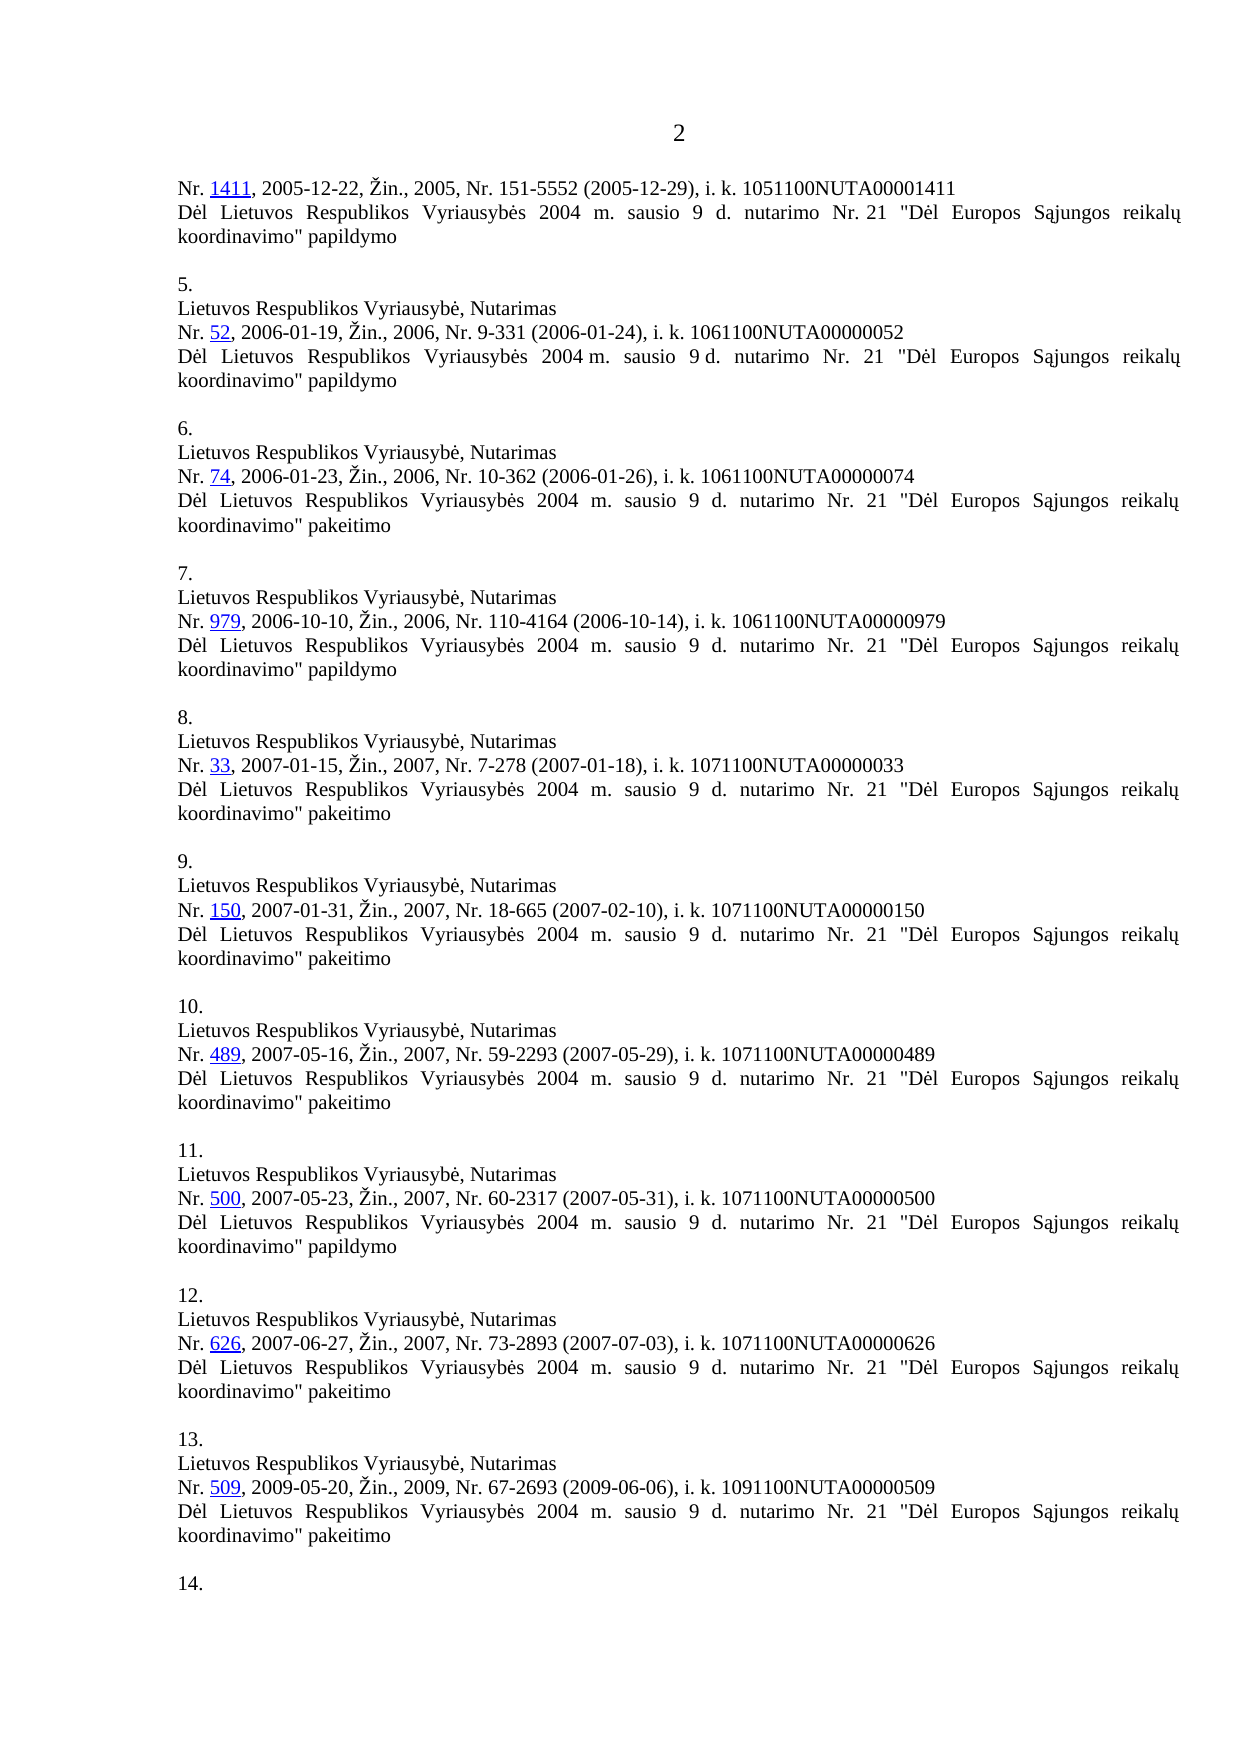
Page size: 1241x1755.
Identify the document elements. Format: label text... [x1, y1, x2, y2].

text Lietuvos Respublikos Vyriausybė, Nutarimas [177, 585, 1181, 609]
text Dėl Lietuvos Respublikos Vyriausybės 2004 m. sausio 9 d. nutarimo Nr. 21 "Dėl Europos Sąjungos reikalų koordinavimo" papildymo [177, 344, 1181, 392]
text Lietuvos Respublikos Vyriausybė, Nutarimas [177, 1162, 1181, 1186]
text Dėl Lietuvos Respublikos Vyriausybės 2004 m. sausio 9 d. nutarimo Nr. 21 "Dėl Europos Sąjungos reikalų koordinavimo" pakeitimo [177, 922, 1181, 970]
text 14. [177, 1571, 1181, 1595]
text 9. [177, 849, 1181, 873]
text Nr. 74, 2006-01-23, Žin., 2006, Nr. 10-362 (2006-01-26), i. k. 1061100NUTA00000074 [177, 464, 1181, 488]
text 13. [177, 1427, 1181, 1451]
text Dėl Lietuvos Respublikos Vyriausybės 2004 m. sausio 9 d. nutarimo Nr. 21 "Dėl Europos Sąjungos reikalų koordinavimo" papildymo [177, 1210, 1181, 1258]
text 7. [177, 561, 1181, 585]
text Nr. 150, 2007-01-31, Žin., 2007, Nr. 18-665 (2007-02-10), i. k. 1071100NUTA00000150 [177, 897, 1181, 922]
text Lietuvos Respublikos Vyriausybė, Nutarimas [177, 440, 1181, 464]
text Nr. 500, 2007-05-23, Žin., 2007, Nr. 60-2317 (2007-05-31), i. k. 1071100NUTA00000500 [177, 1186, 1181, 1210]
text Nr. 509, 2009-05-20, Žin., 2009, Nr. 67-2693 (2009-06-06), i. k. 1091100NUTA00000509 [177, 1475, 1181, 1499]
text Dėl Lietuvos Respublikos Vyriausybės 2004 m. sausio 9 d. nutarimo Nr. 21 "Dėl Europos Sąjungos reikalų koordinavimo" pakeitimo [177, 1499, 1181, 1547]
text Lietuvos Respublikos Vyriausybė, Nutarimas [177, 873, 1181, 897]
text Dėl Lietuvos Respublikos Vyriausybės 2004 m. sausio 9 d. nutarimo Nr. 21 "Dėl Europos Sąjungos reikalų koordinavimo" pakeitimo [177, 1355, 1181, 1403]
text Lietuvos Respublikos Vyriausybė, Nutarimas [177, 1018, 1181, 1042]
text 10. [177, 994, 1181, 1018]
text Dėl Lietuvos Respublikos Vyriausybės 2004 m. sausio 9 d. nutarimo Nr. 21 "Dėl Europos Sąjungos reikalų koordinavimo" papildymo [177, 200, 1181, 248]
text Dėl Lietuvos Respublikos Vyriausybės 2004 m. sausio 9 d. nutarimo Nr. 21 "Dėl Europos Sąjungos reikalų koordinavimo" pakeitimo [177, 777, 1181, 825]
text Nr. 626, 2007-06-27, Žin., 2007, Nr. 73-2893 (2007-07-03), i. k. 1071100NUTA00000626 [177, 1331, 1181, 1355]
text Lietuvos Respublikos Vyriausybė, Nutarimas [177, 729, 1181, 753]
text Dėl Lietuvos Respublikos Vyriausybės 2004 m. sausio 9 d. nutarimo Nr. 21 "Dėl Europos Sąjungos reikalų koordinavimo" pakeitimo [177, 488, 1181, 537]
text 12. [177, 1282, 1181, 1307]
text Nr. 489, 2007-05-16, Žin., 2007, Nr. 59-2293 (2007-05-29), i. k. 1071100NUTA00000489 [177, 1042, 1181, 1066]
text Nr. 979, 2006-10-10, Žin., 2006, Nr. 110-4164 (2006-10-14), i. k. 1061100NUTA00000979 [177, 609, 1181, 633]
text 11. [177, 1138, 1181, 1162]
text 6. [177, 416, 1181, 440]
text Lietuvos Respublikos Vyriausybė, Nutarimas [177, 1307, 1181, 1331]
text Nr. 52, 2006-01-19, Žin., 2006, Nr. 9-331 (2006-01-24), i. k. 1061100NUTA00000052 [177, 320, 1181, 344]
text Lietuvos Respublikos Vyriausybė, Nutarimas [177, 1451, 1181, 1475]
text 5. [177, 272, 1181, 296]
text 8. [177, 705, 1181, 729]
text Lietuvos Respublikos Vyriausybė, Nutarimas [177, 296, 1181, 320]
text Nr. 33, 2007-01-15, Žin., 2007, Nr. 7-278 (2007-01-18), i. k. 1071100NUTA00000033 [177, 753, 1181, 777]
text Nr. 1411, 2005-12-22, Žin., 2005, Nr. 151-5552 (2005-12-29), i. k. 1051100NUTA00001411 [177, 176, 1181, 200]
text Dėl Lietuvos Respublikos Vyriausybės 2004 m. sausio 9 d. nutarimo Nr. 21 "Dėl Europos Sąjungos reikalų koordinavimo" pakeitimo [177, 1066, 1181, 1114]
text Dėl Lietuvos Respublikos Vyriausybės 2004 m. sausio 9 d. nutarimo Nr. 21 "Dėl Europos Sąjungos reikalų koordinavimo" papildymo [177, 633, 1181, 681]
